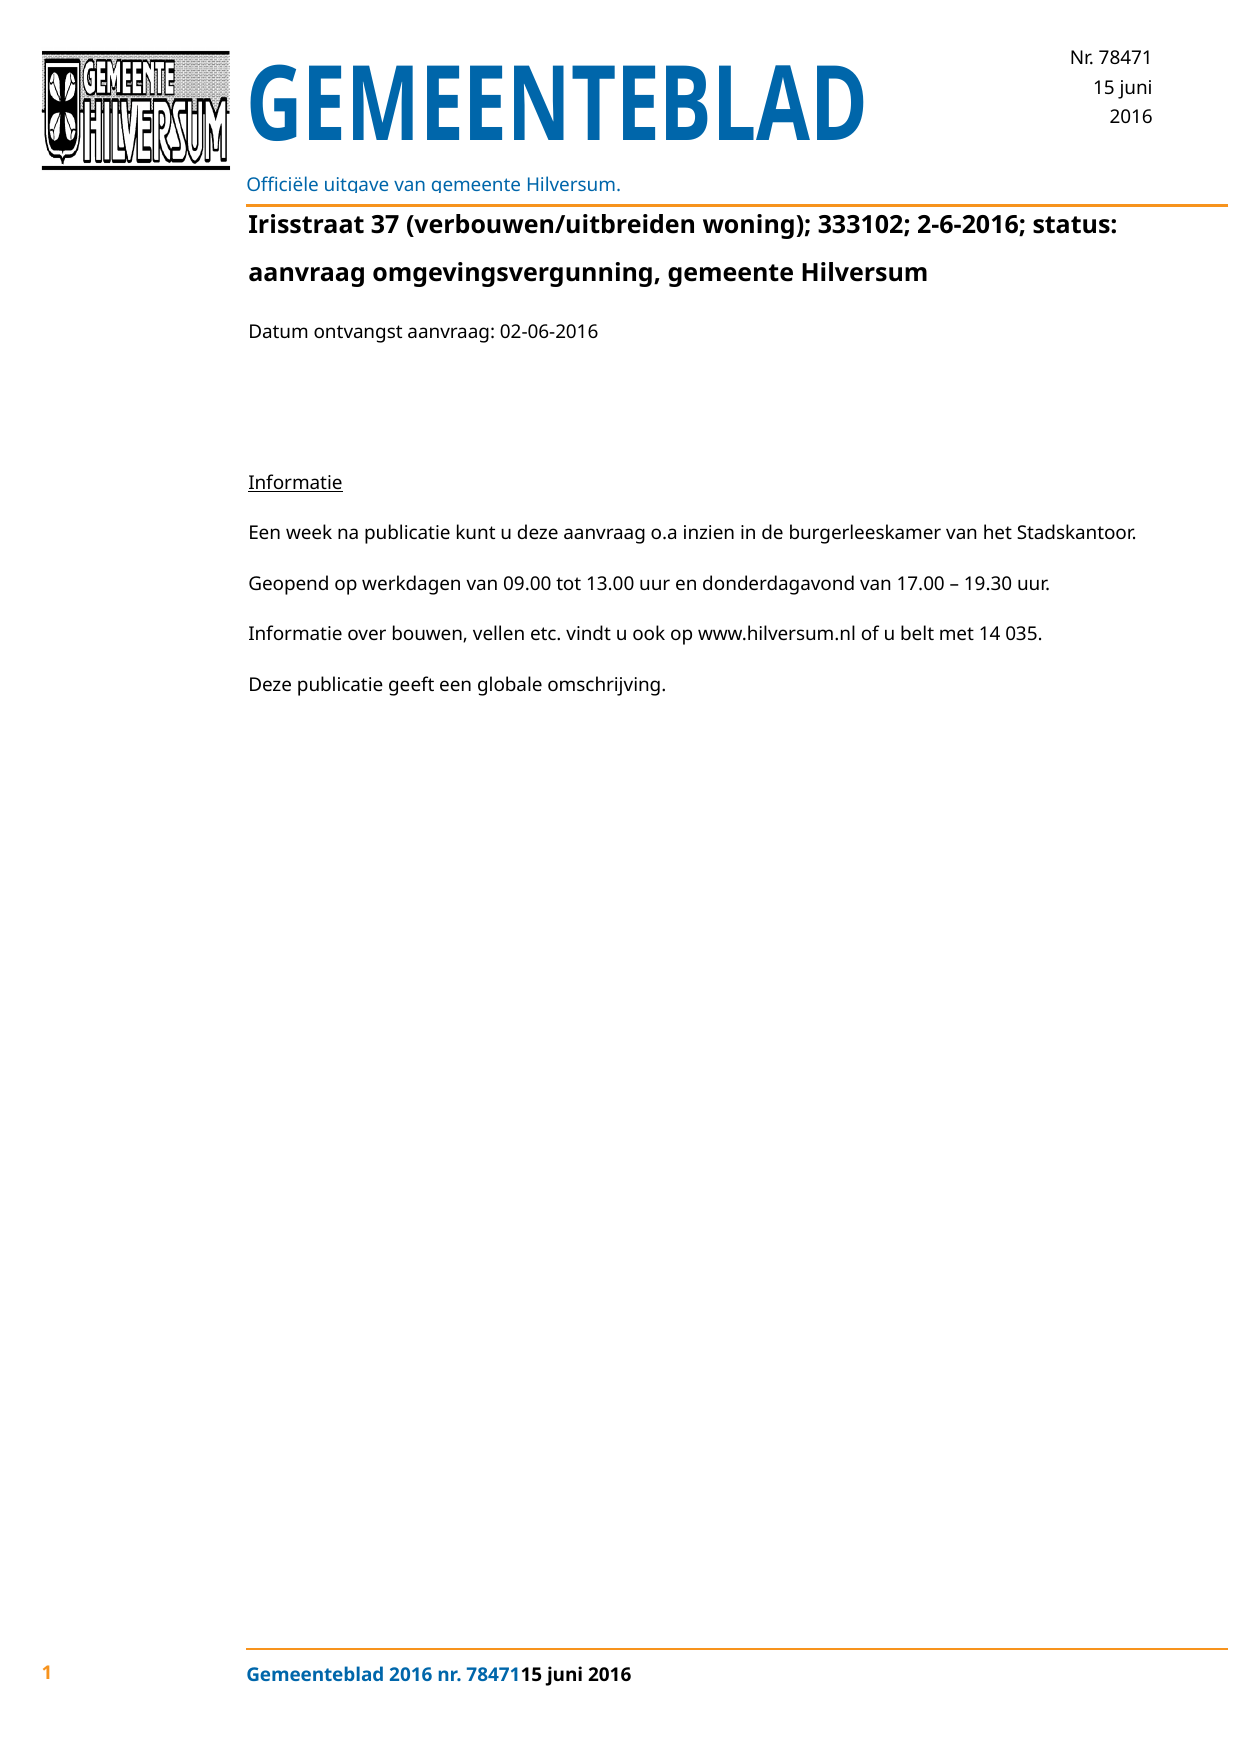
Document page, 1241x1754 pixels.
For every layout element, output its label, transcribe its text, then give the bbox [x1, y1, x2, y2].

picture [41, 47, 231, 172]
text Informatie [248, 469, 1152, 495]
text Irisstraat 37 (verbouwen/uitbreiden woning); 333102; 2-6-2016; status: aanvraag omgevingsvergunning, gemeente Hilversum [248, 207, 1152, 288]
text Geopend op werkdagen van 09.00 tot 13.00 uur en donderdagavond van 17.00 – 19.30 uur. [248, 570, 1152, 596]
text Datum ontvangst aanvraag: 02-06-2016 [248, 318, 1152, 344]
text Informatie over bouwen, vellen etc. vindt u ook op www.hilversum.nl of u belt met 14 035. [248, 620, 1152, 646]
text Deze publicatie geeft een globale omschrijving. [248, 671, 1152, 697]
text Een week na publicatie kunt u deze aanvraag o.a inzien in de burgerleeskamer van het Stadskantoor. [248, 519, 1152, 545]
